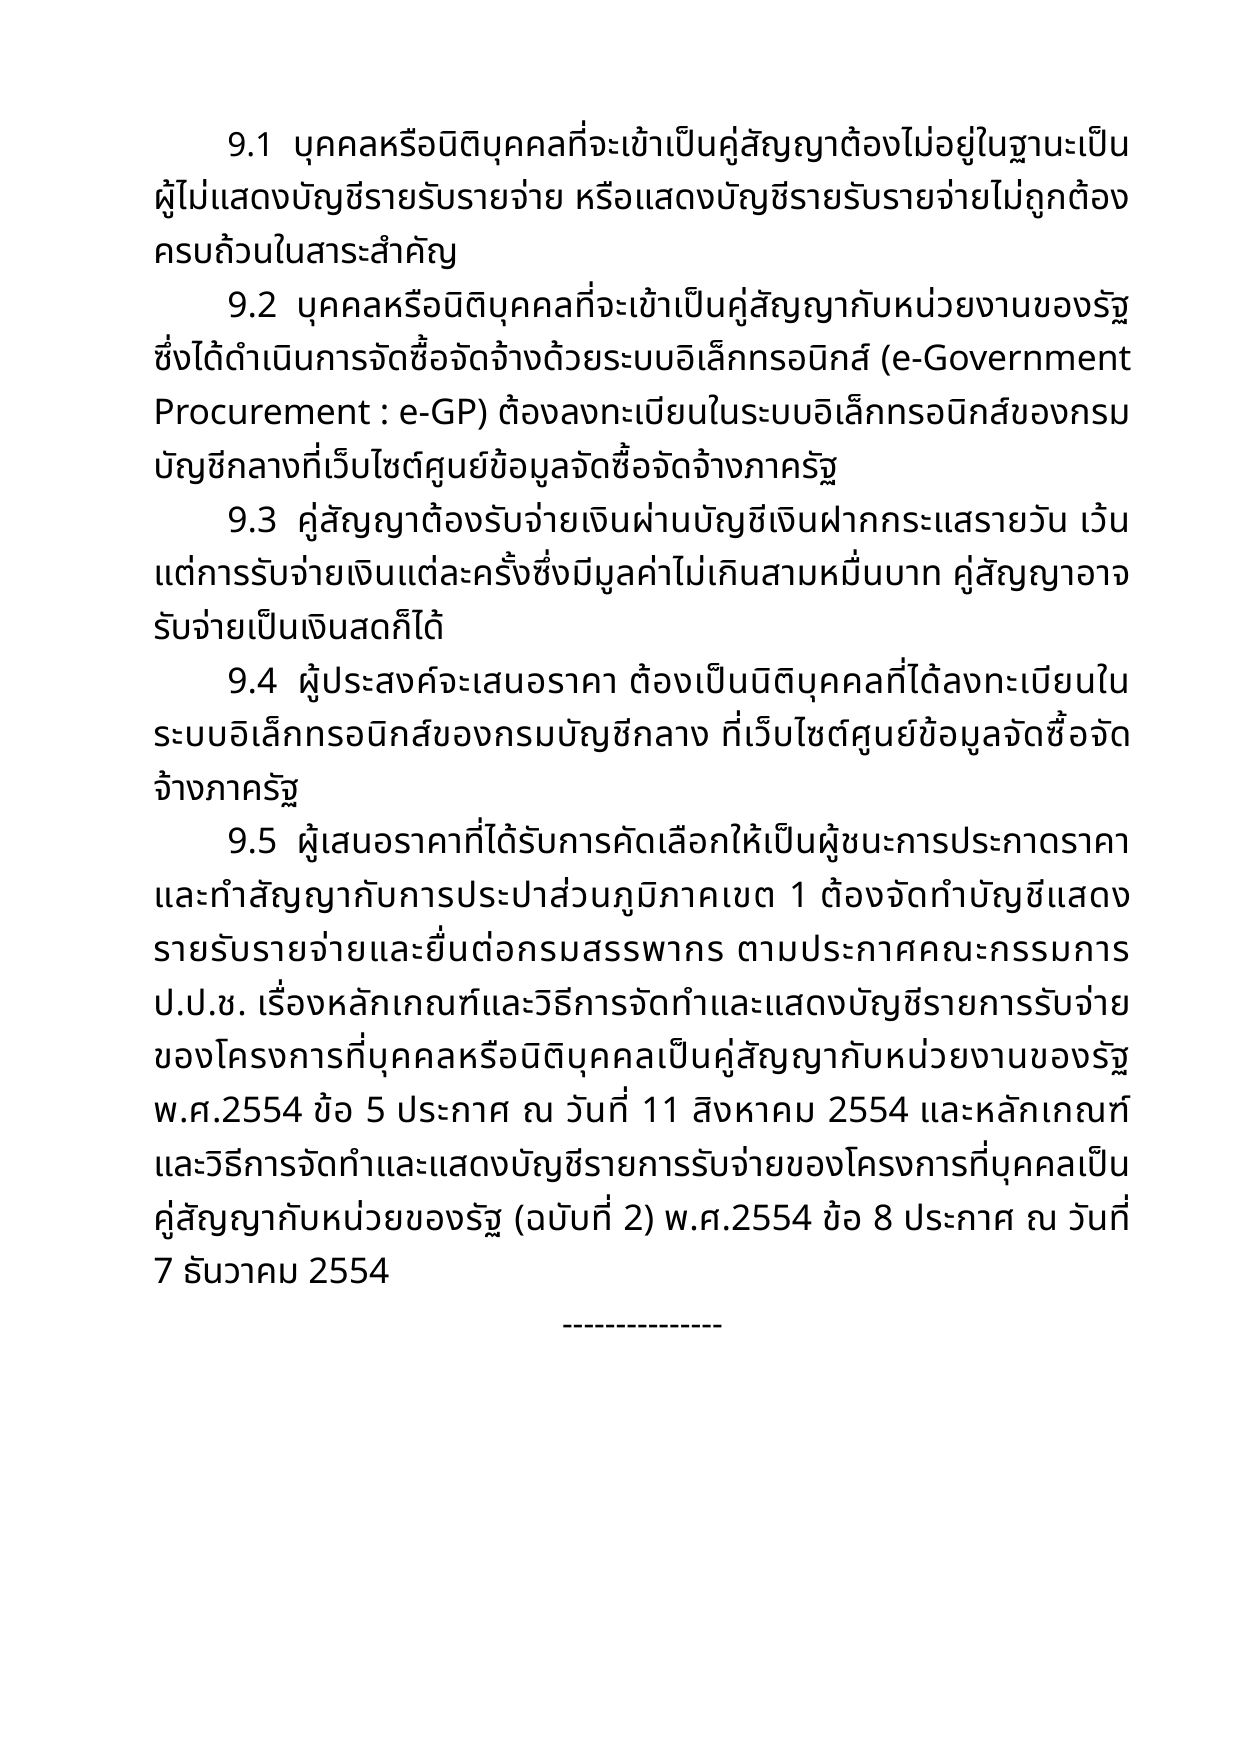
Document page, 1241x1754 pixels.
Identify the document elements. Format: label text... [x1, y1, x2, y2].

text 9.2 บุคคลหรือนิติบุคคลที่จะเข้าเป็นคู่สัญญากับหน่วยงานของรัฐซึ่งได้ดำเนินการจัดซื้อจัดจ้างด้วยระบบอิเล็กทรอนิกส์ (e-Government Procurement : e-GP) ต้องลงทะเบียนในระบบอิเล็กทรอนิกส์ของกรมบัญชีกลางที่เว็บไซต์ศูนย์ข้อมูลจัดซื้อจัดจ้างภาครัฐ [153, 279, 1131, 494]
text --------------- [153, 1300, 1131, 1345]
text 9.4 ผู้ประสงค์จะเสนอราคา ต้องเป็นนิติบุคคลที่ได้ลงทะเบียนในระบบอิเล็กทรอนิกส์ของกรมบัญชีกลาง ที่เว็บไซต์ศูนย์ข้อมูลจัดซื้อจัดจ้างภาครัฐ [153, 655, 1131, 816]
text 9.5 ผู้เสนอราคาที่ได้รับการคัดเลือกให้เป็นผู้ชนะการประกาดราคาและทำสัญญากับการประปาส่วนภูมิภาคเขต 1 ต้องจัดทำบัญชีแสดงรายรับรายจ่ายและยื่นต่อกรมสรรพากร ตามประกาศคณะกรรมการ ป.ป.ช. เรื่องหลักเกณฑ์และวิธีการจัดทำและแสดงบัญชีรายการรับจ่ายของโครงการที่บุคคลหรือนิติบุคคลเป็นคู่สัญญากับหน่วยงานของรัฐ พ.ศ.2554 ข้อ 5 ประกาศ ณ วันที่ 11 สิงหาคม 2554 และหลักเกณฑ์และวิธีการจัดทำและแสดงบัญชีรายการรับจ่ายของโครงการที่บุคคลเป็นคู่สัญญากับหน่วยของรัฐ (ฉบับที่ 2) พ.ศ.2554 ข้อ 8 ประกาศ ณ วันที่ 7 ธันวาคม 2554 [153, 816, 1131, 1300]
text 9.3 คู่สัญญาต้องรับจ่ายเงินผ่านบัญชีเงินฝากกระแสรายวัน เว้นแต่การรับจ่ายเงินแต่ละครั้งซึ่งมีมูลค่าไม่เกินสามหมื่นบาท คู่สัญญาอาจรับจ่ายเป็นเงินสดก็ได้ [153, 494, 1131, 655]
text 9.1 บุคคลหรือนิติบุคคลที่จะเข้าเป็นคู่สัญญาต้องไม่อยู่ในฐานะเป็นผู้ไม่แสดงบัญชีรายรับรายจ่าย หรือแสดงบัญชีรายรับรายจ่ายไม่ถูกต้องครบถ้วนในสาระสำคัญ [153, 118, 1131, 279]
